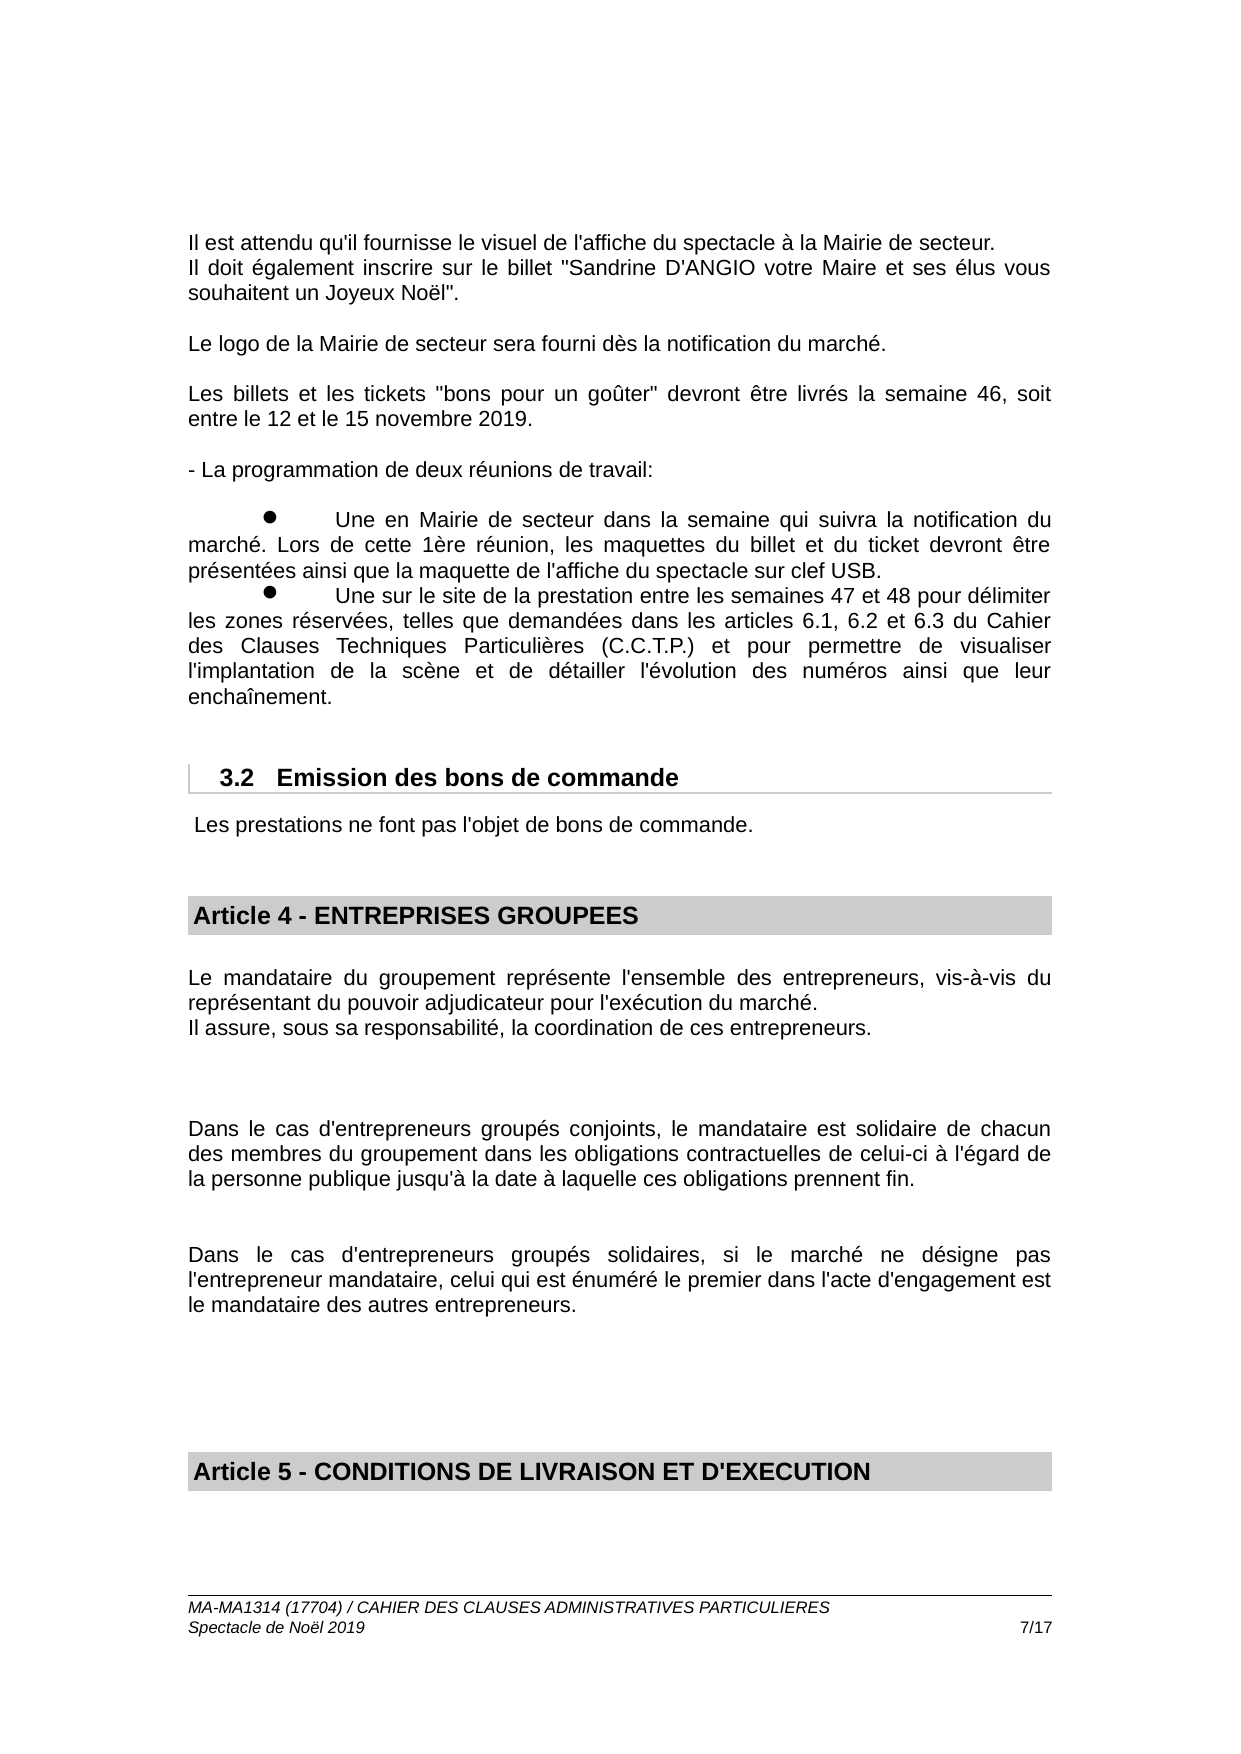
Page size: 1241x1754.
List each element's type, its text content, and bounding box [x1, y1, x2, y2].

text Le mandataire du groupement représente l'ensemble des entrepreneurs, vis-à-vis du représentant du pouvoir adjudicateur pour l'exécution du marché. [188, 965, 1052, 1015]
text Il assure, sous sa responsabilité, la coordination de ces entrepreneurs. [188, 1015, 1052, 1040]
text Les billets et les tickets "bons pour un goûter" devront être livrés la semaine 46, soit entre le 12 et le 15 novembre 2019. [188, 381, 1052, 431]
text Il est attendu qu'il fournisse le visuel de l'affiche du spectacle à la Mairie de secteur. [188, 230, 1052, 255]
list Une sur le site de la prestation entre les semaines 47 et 48 pour délimiter les zones réservées, telles que demandées dans les articles 6.1, 6.2 et 6.3 du Cahier des Clauses Techniques Particulières (C.C.T.P.) et pour permettre de visualiser l'implantation de la scène et de détailler l'évolution des numéros ainsi que leur enchaînement. [188, 583, 1052, 709]
list Une en Mairie de secteur dans la semaine qui suivra la notification du marché. Lors de cette 1ère réunion, les maquettes du billet et du ticket devront être présentées ainsi que la maquette de l'affiche du spectacle sur clef USB. [188, 507, 1052, 583]
text Dans le cas d'entrepreneurs groupés solidaires, si le marché ne désigne pas l'entrepreneur mandataire, celui qui est énuméré le premier dans l'acte d'engagement est le mandataire des autres entrepreneurs. [188, 1242, 1052, 1318]
subtitle CONDITIONS DE LIVRAISON ET D'EXECUTION [190, 1455, 1050, 1489]
text Il doit également inscrire sur le billet "Sandrine D'ANGIO votre Maire et ses élus vous souhaitent un Joyeux Noël". [188, 255, 1052, 305]
text Le logo de la Mairie de secteur sera fourni dès la notification du marché. [188, 331, 1052, 356]
subtitle Emission des bons de commande [188, 763, 1052, 792]
text Les prestations ne font pas l'objet de bons de commande. [188, 812, 1052, 837]
text Dans le cas d'entrepreneurs groupés conjoints, le mandataire est solidaire de chacun des membres du groupement dans les obligations contractuelles de celui-ci à l'égard de la personne publique jusqu'à la date à laquelle ces obligations prennent fin. [188, 1116, 1052, 1192]
text - La programmation de deux réunions de travail: [188, 457, 1052, 482]
subtitle ENTREPRISES GROUPEES [190, 898, 1050, 933]
